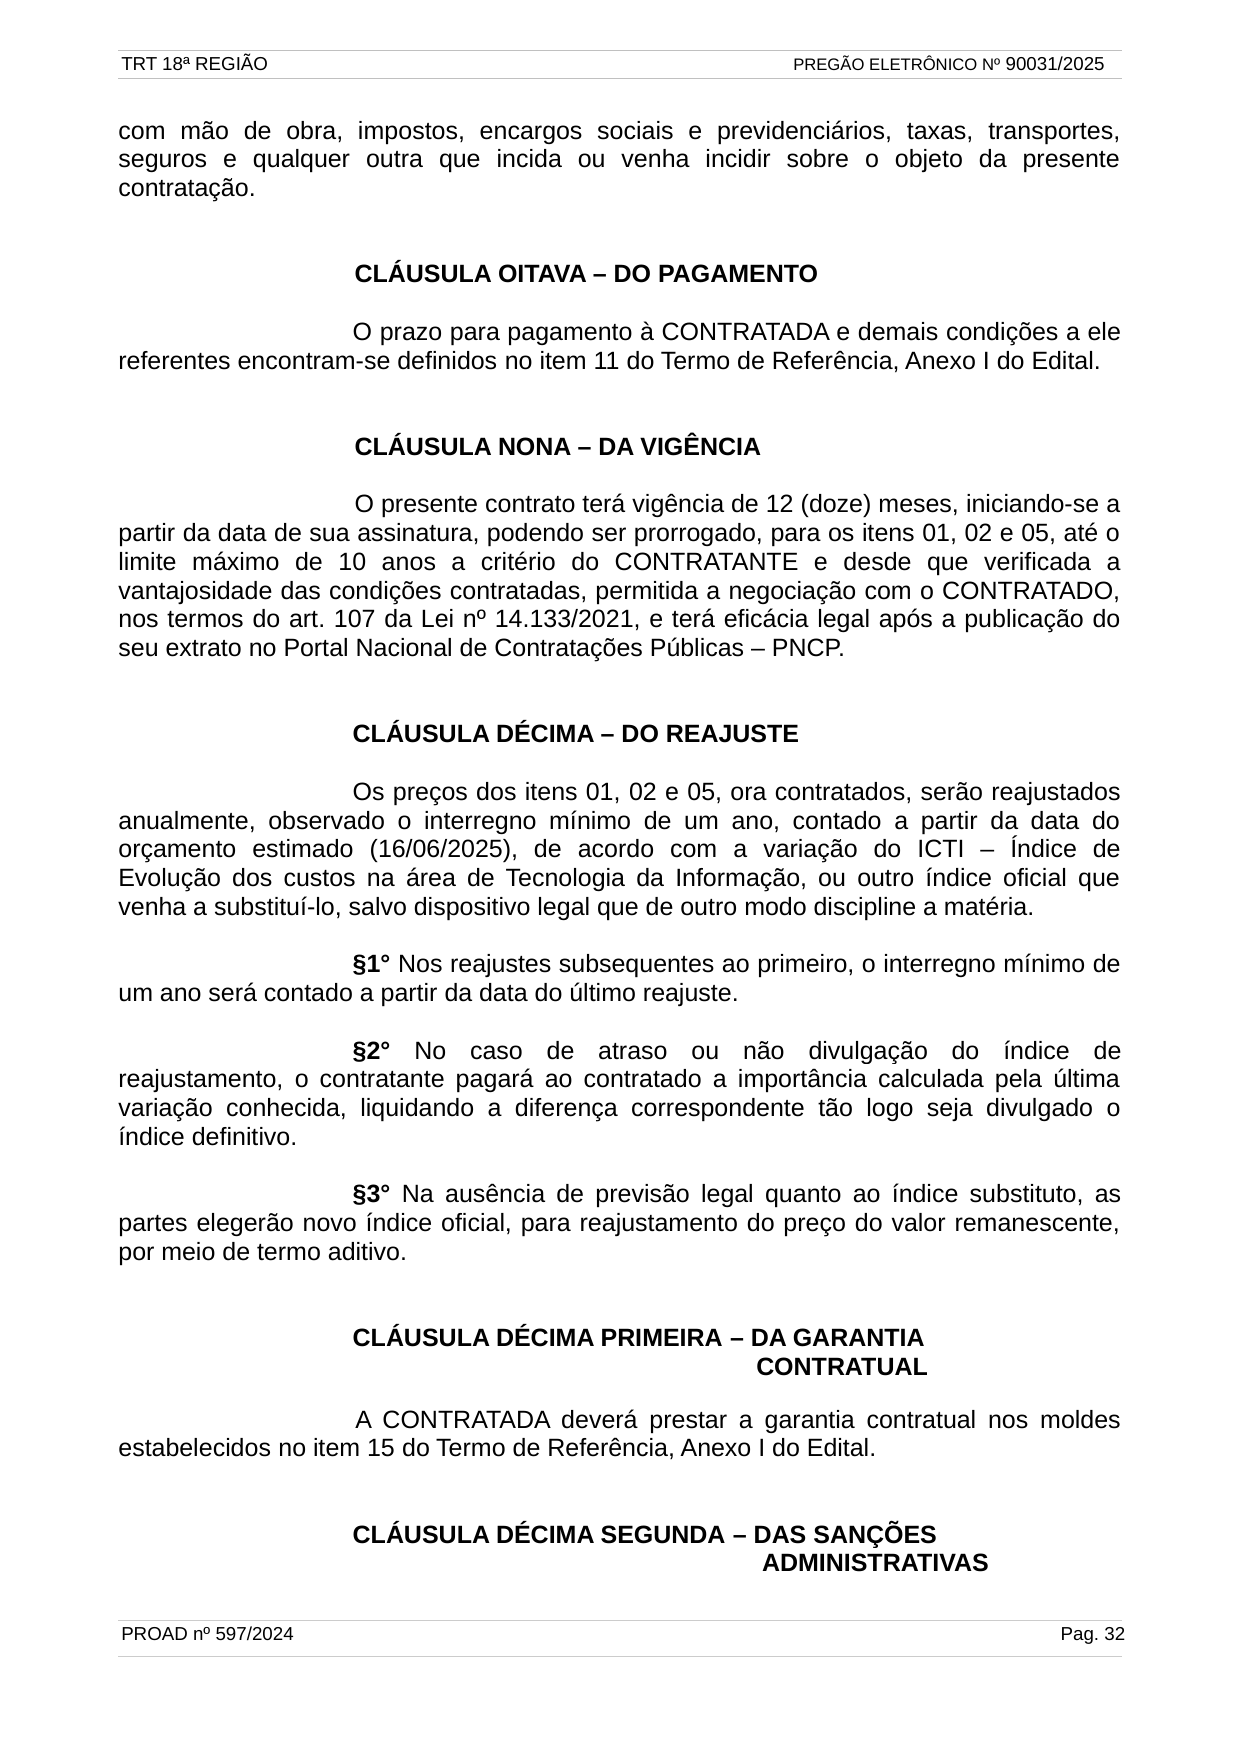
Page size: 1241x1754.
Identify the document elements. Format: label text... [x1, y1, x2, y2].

text A CONTRATADA deverá prestar a garantia contratual nos moldes estabelecidos no item 15 do Termo de Referência, Anexo I do Edital. [118, 1404, 1122, 1462]
text §2° No caso de atraso ou não divulgação do índice de reajustamento, o contratante pagará ao contratado a importância calculada pela última variação conhecida, liquidando a diferença correspondente tão logo seja divulgado o índice definitivo. [118, 1036, 1122, 1151]
text Os preços dos itens 01, 02 e 05, ora contratados, serão reajustados anualmente, observado o interregno mínimo de um ano, contado a partir da data do orçamento estimado (16/06/2025), de acordo com a variação do ICTI – Índice de Evolução dos custos na área de Tecnologia da Informação, ou outro índice oficial que venha a substituí-lo, salvo dispositivo legal que de outro modo discipline a matéria. [118, 777, 1122, 921]
text O presente contrato terá vigência de 12 (doze) meses, iniciando-se a partir da data de sua assinatura, podendo ser prorrogado, para os itens 01, 02 e 05, até o limite máximo de 10 anos a critério do CONTRATANTE e desde que verificada a vantajosidade das condições contratadas, permitida a negociação com o CONTRATADO, nos termos do art. 107 da Lei nº 14.133/2021, e terá eficácia legal após a publicação do seu extrato no Portal Nacional de Contratações Públicas – PNCP. [118, 489, 1122, 662]
text §1° Nos reajustes subsequentes ao primeiro, o interregno mínimo de um ano será contado a partir da data do último reajuste. [118, 949, 1122, 1007]
text §3° Na ausência de previsão legal quanto ao índice substituto, as partes elegerão novo índice oficial, para reajustamento do preço do valor remanescente, por meio de termo aditivo. [118, 1179, 1122, 1266]
text CLÁUSULA NONA – DA VIGÊNCIA [118, 432, 1122, 461]
text O prazo para pagamento à CONTRATADA e demais condições a ele referentes encontram-se definidos no item 11 do Termo de Referência, Anexo I do Edital. [118, 317, 1122, 374]
text CONTRATUAL [118, 1352, 1122, 1381]
text CLÁUSULA DÉCIMA SEGUNDA – DAS SANÇÕES [118, 1519, 1122, 1548]
text CLÁUSULA OITAVA – DO PAGAMENTO [118, 259, 1122, 288]
text CLÁUSULA DÉCIMA – DO REAJUSTE [118, 719, 1122, 748]
text com mão de obra, impostos, encargos sociais e previdenciários, taxas, transportes, seguros e qualquer outra que incida ou venha incidir sobre o objeto da presente contratação. [118, 116, 1122, 202]
text ADMINISTRATIVAS [118, 1548, 1122, 1577]
text CLÁUSULA DÉCIMA PRIMEIRA – DA GARANTIA [118, 1323, 1122, 1352]
